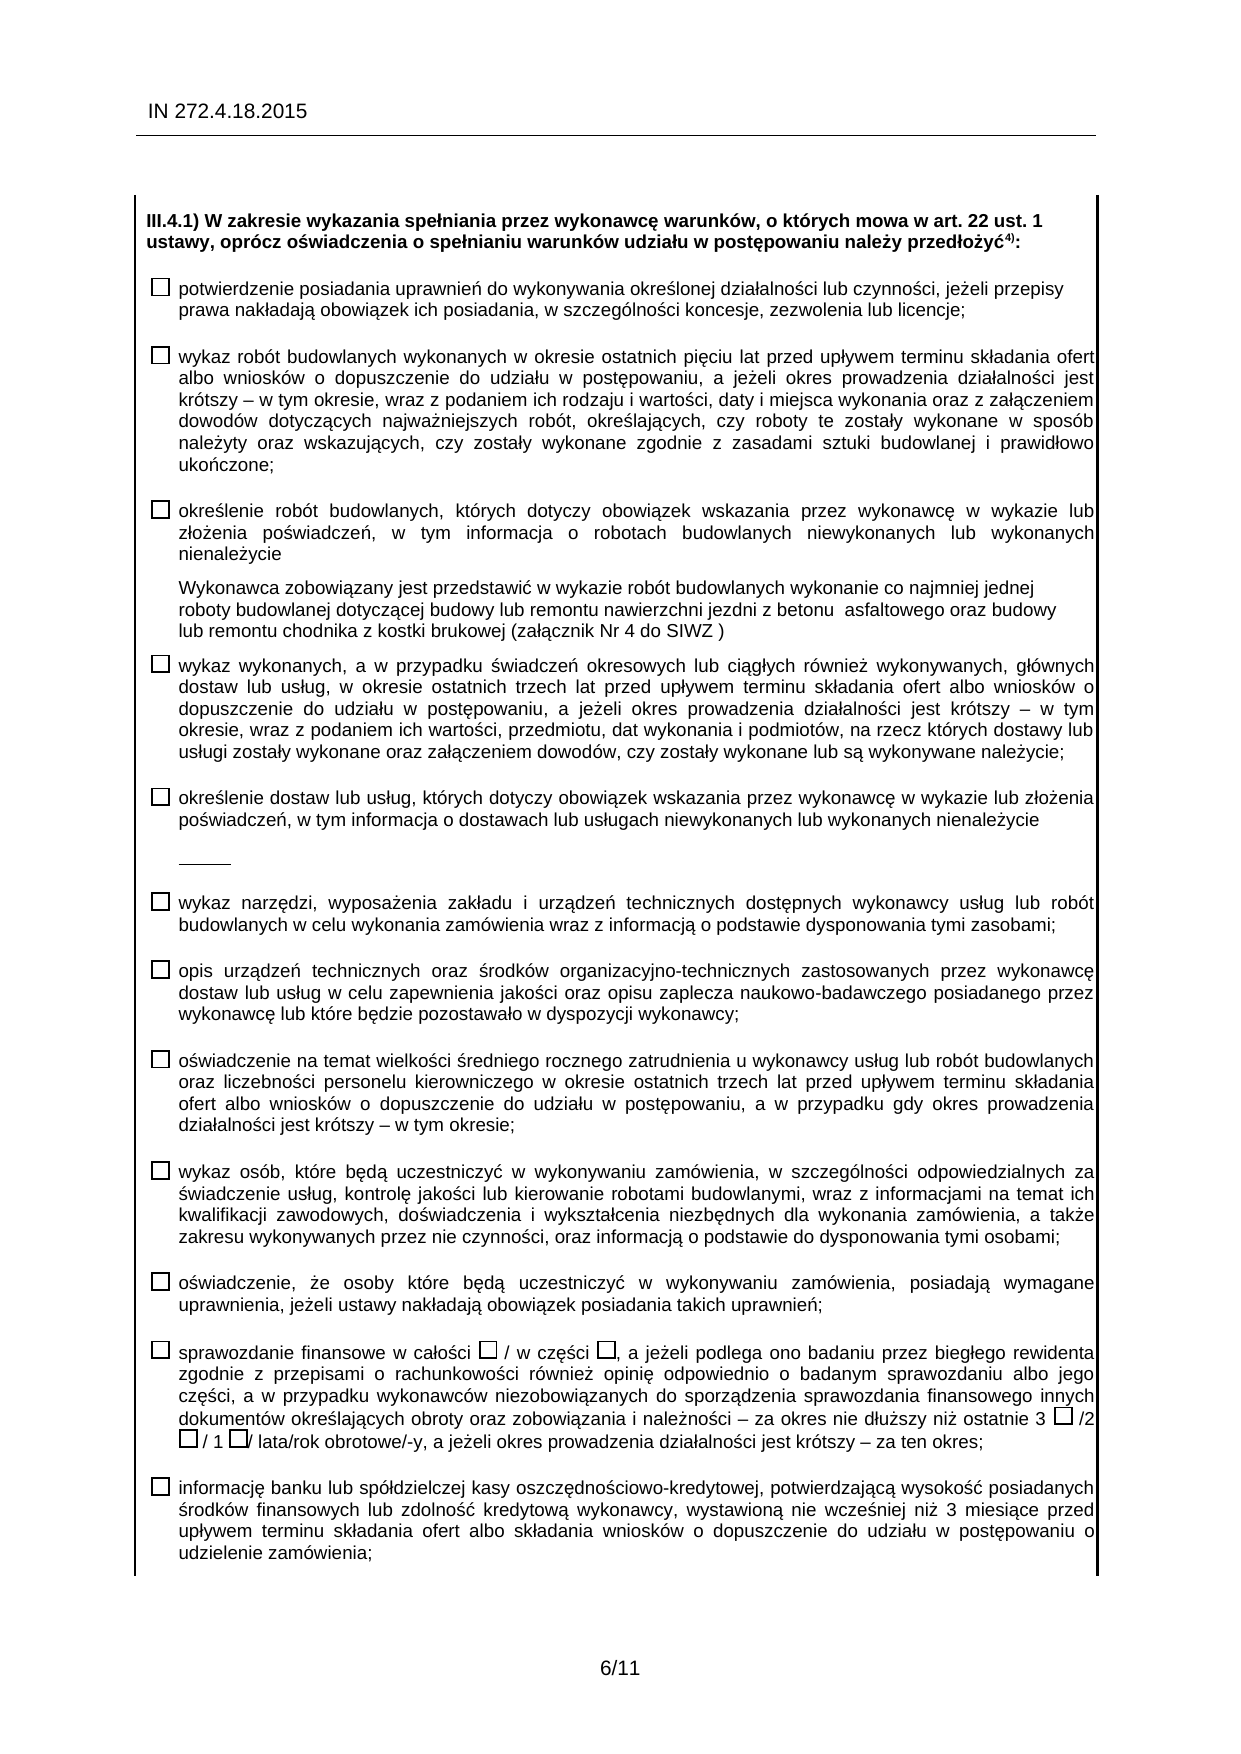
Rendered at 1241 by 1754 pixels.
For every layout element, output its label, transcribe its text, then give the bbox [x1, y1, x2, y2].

table_cell określenie dostaw lub usług, których dotyczy obowiązek wskazania przez wykonawcę w wykazie lub złożenia poświadczeń, w tym informacja o dostawach lub usługach niewykonanych lub wykonanych nienależycie [175, 775, 1096, 879]
table_cell wykaz osób, które będą uczestniczyć w wykonywaniu zamówienia, w szczególności odpowiedzialnych za świadczenie usług, kontrolę jakości lub kierowanie robotami budowlanymi, wraz z informacjami na temat ich kwalifikacji zawodowych, doświadczenia i wykształcenia niezbędnych dla wykonania zamówienia, a także zakresu wykonywanych przez nie czynności, oraz informacją o podstawie do dysponowania tymi osobami; [175, 1148, 1096, 1259]
table_cell potwierdzenie posiadania uprawnień do wykonywania określonej działalności lub czynności, jeżeli przepisy prawa nakładają obowiązek ich posiadania, w szczególności koncesje, zezwolenia lub licencje; [175, 265, 1096, 333]
table_cell określenie robót budowlanych, których dotyczy obowiązek wskazania przez wykonawcę w wykazie lub złożenia poświadczeń, w tym informacja o robotach budowlanych niewykonanych lub wykonanych nienależycie Wykonawca zobowiązany jest przedstawić w wykazie robót budowlanych wykonanie co najmniej jednej roboty budowlanej dotyczącej budowy lub remontu nawierzchni jezdni z betonu asfaltowego oraz budowy lub remontu chodnika z kostki brukowej (załącznik Nr 4 do SIWZ ) [175, 488, 1096, 642]
table_cell III.4.1) W zakresie wykazania spełniania przez wykonawcę warunków, o których mowa w art. 22 ust. 1 ustawy, oprócz oświadczenia o spełnianiu warunków udziału w postępowaniu należy przedłożyć4): [136, 195, 1096, 265]
table_cell [136, 948, 175, 1037]
table_cell wykaz narzędzi, wyposażenia zakładu i urządzeń technicznych dostępnych wykonawcy usług lub robót budowlanych w celu wykonania zamówienia wraz z informacją o podstawie dysponowania tymi zasobami; [175, 879, 1096, 947]
table_cell [136, 333, 175, 487]
table_cell [136, 265, 175, 333]
table_cell [136, 1328, 175, 1464]
table_cell oświadczenie, że osoby które będą uczestniczyć w wykonywaniu zamówienia, posiadają wymagane uprawnienia, jeżeli ustawy nakładają obowiązek posiadania takich uprawnień; [175, 1260, 1096, 1328]
table_cell [136, 1037, 175, 1148]
table_cell [136, 1465, 175, 1576]
table_cell [136, 488, 175, 642]
table_cell informację banku lub spółdzielczej kasy oszczędnościowo-kredytowej, potwierdzającą wysokość posiadanych środków finansowych lub zdolność kredytową wykonawcy, wystawioną nie wcześniej niż 3 miesiące przed upływem terminu składania ofert albo składania wniosków o dopuszczenie do udziału w postępowaniu o udzielenie zamówienia; [175, 1465, 1096, 1576]
table_cell oświadczenie na temat wielkości średniego rocznego zatrudnienia u wykonawcy usług lub robót budowlanych oraz liczebności personelu kierowniczego w okresie ostatnich trzech lat przed upływem terminu składania ofert albo wniosków o dopuszczenie do udziału w postępowaniu, a w przypadku gdy okres prowadzenia działalności jest krótszy – w tym okresie; [175, 1037, 1096, 1148]
table_cell sprawozdanie finansowe w całości / w części , a jeżeli podlega ono badaniu przez biegłego rewidenta zgodnie z przepisami o rachunkowości również opinię odpowiednio o badanym sprawozdaniu albo jego części, a w przypadku wykonawców niezobowiązanych do sporządzenia sprawozdania finansowego innych dokumentów określających obroty oraz zobowiązania i należności – za okres nie dłuższy niż ostatnie 3 /2 / 1 / lata/rok obrotowe/-y, a jeżeli okres prowadzenia działalności jest krótszy – za ten okres; [175, 1328, 1096, 1464]
table_cell [136, 775, 175, 879]
table_cell [136, 642, 175, 775]
table_cell [136, 879, 175, 947]
table_cell [136, 1260, 175, 1328]
table_cell wykaz wykonanych, a w przypadku świadczeń okresowych lub ciągłych również wykonywanych, głównych dostaw lub usług, w okresie ostatnich trzech lat przed upływem terminu składania ofert albo wniosków o dopuszczenie do udziału w postępowaniu, a jeżeli okres prowadzenia działalności jest krótszy – w tym okresie, wraz z podaniem ich wartości, przedmiotu, dat wykonania i podmiotów, na rzecz których dostawy lub usługi zostały wykonane oraz załączeniem dowodów, czy zostały wykonane lub są wykonywane należycie; [175, 642, 1096, 775]
table_cell opis urządzeń technicznych oraz środków organizacyjno-technicznych zastosowanych przez wykonawcę dostaw lub usług w celu zapewnienia jakości oraz opisu zaplecza naukowo-badawczego posiadanego przez wykonawcę lub które będzie pozostawało w dyspozycji wykonawcy; [175, 948, 1096, 1037]
table_cell wykaz robót budowlanych wykonanych w okresie ostatnich pięciu lat przed upływem terminu składania ofert albo wniosków o dopuszczenie do udziału w postępowaniu, a jeżeli okres prowadzenia działalności jest krótszy – w tym okresie, wraz z podaniem ich rodzaju i wartości, daty i miejsca wykonania oraz z załączeniem dowodów dotyczących najważniejszych robót, określających, czy roboty te zostały wykonane w sposób należyty oraz wskazujących, czy zostały wykonane zgodnie z zasadami sztuki budowlanej i prawidłowo ukończone; [175, 333, 1096, 487]
table_cell [136, 1148, 175, 1259]
